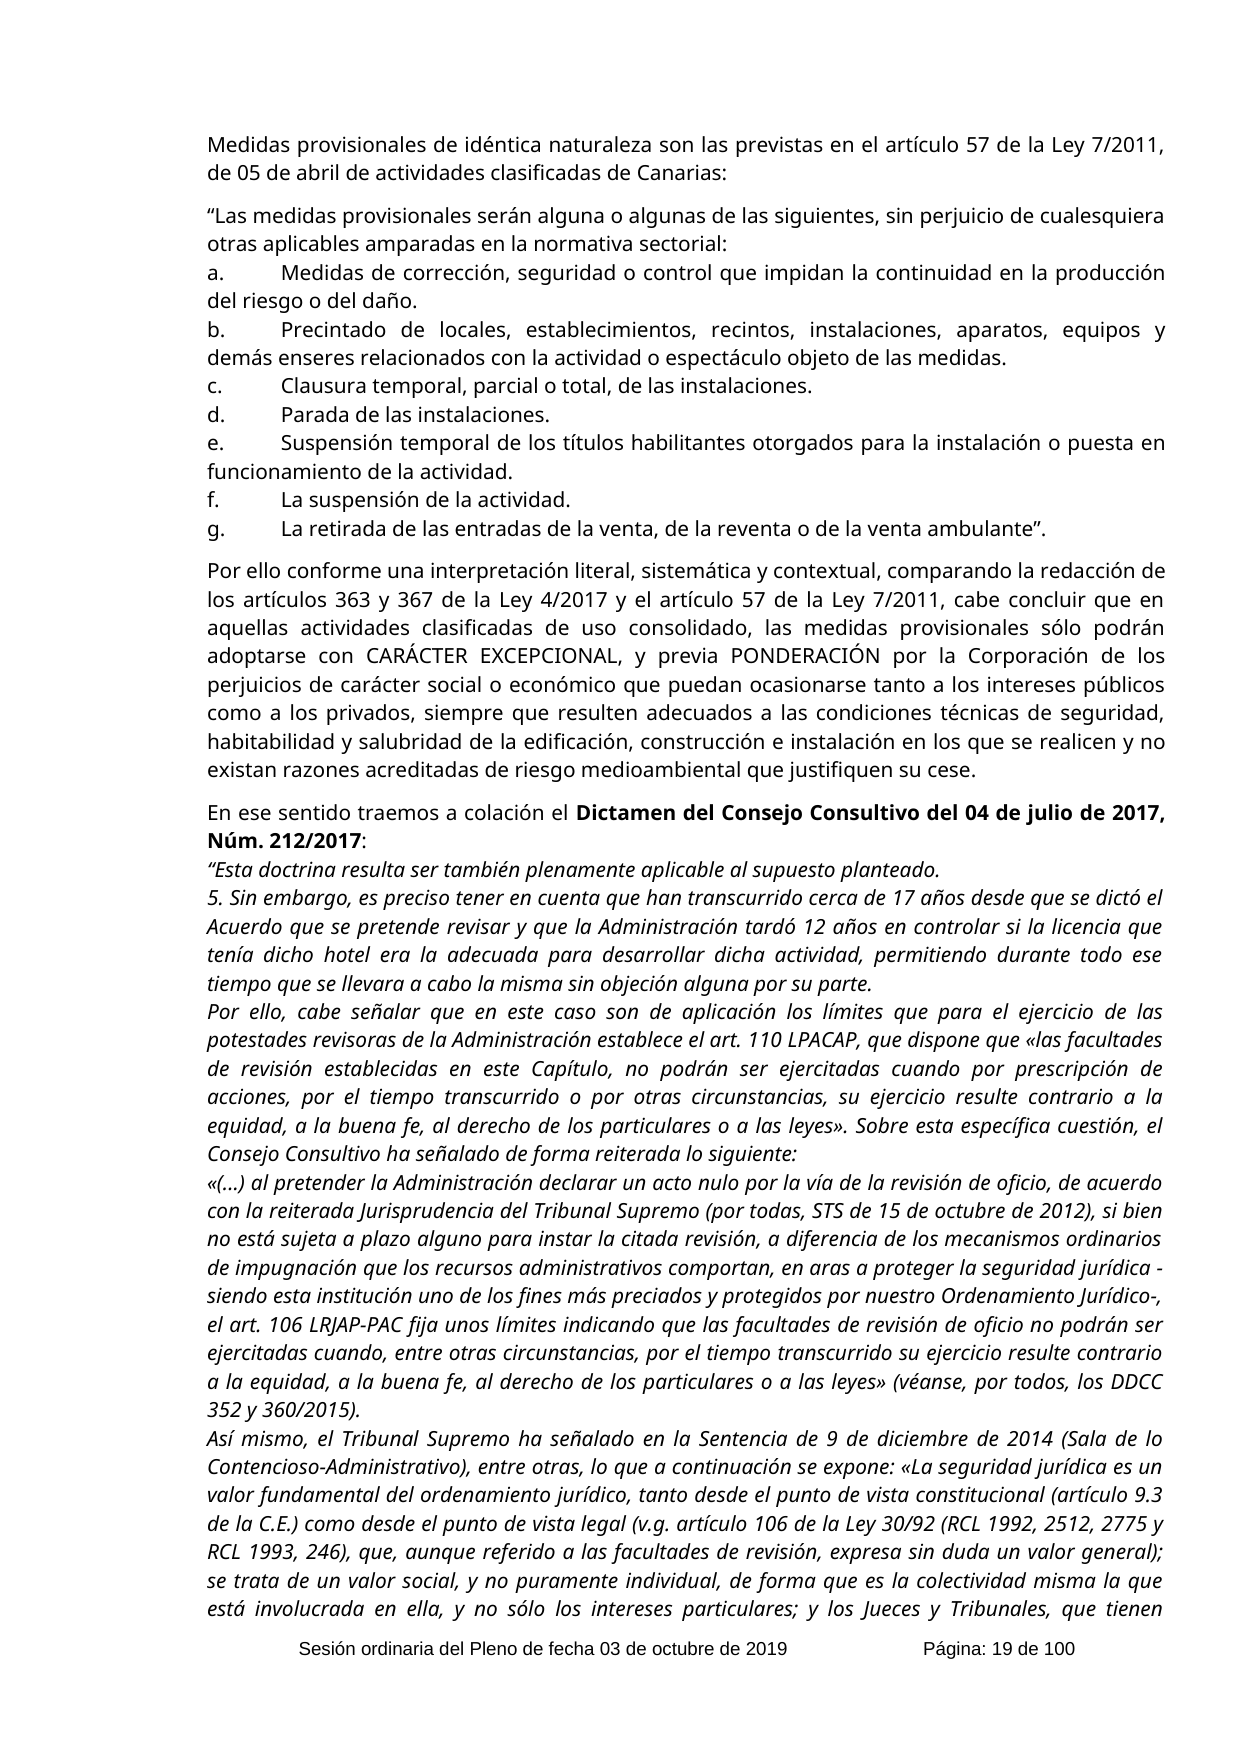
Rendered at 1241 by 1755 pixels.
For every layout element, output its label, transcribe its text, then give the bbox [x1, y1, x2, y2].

text «(...) al pretender la Administración declarar un acto nulo por la vía de la revisión de oficio, de acuerdo con la reiterada Jurisprudencia del Tribunal Supremo (por todas, STS de 15 de octubre de 2012), si bien no está sujeta a plazo alguno para instar la citada revisión, a diferencia de los mecanismos ordinarios de impugnación que los recursos administrativos comportan, en aras a proteger la seguridad jurídica -siendo esta institución uno de los fines más preciados y protegidos por nuestro Ordenamiento Jurídico-, el art. 106 LRJAP-PAC fija unos límites indicando que las facultades de revisión de oficio no podrán ser ejercitadas cuando, entre otras circunstancias, por el tiempo transcurrido su ejercicio resulte contrario a la equidad, a la buena fe, al derecho de los particulares o a las leyes» (véanse, por todos, los DDCC 352 y 360/2015). [207, 1168, 1167, 1424]
text e. Suspensión temporal de los títulos habilitantes otorgados para la instalación o puesta en funcionamiento de la actividad. [207, 428, 1167, 485]
text Por ello conforme una interpretación literal, sistemática y contextual, comparando la redacción de los artículos 363 y 367 de la Ley 4/2017 y el artículo 57 de la Ley 7/2011, cabe concluir que en aquellas actividades clasificadas de uso consolidado, las medidas provisionales sólo podrán adoptarse con CARÁCTER EXCEPCIONAL, y previa PONDERACIÓN por la Corporación de los perjuicios de carácter social o económico que puedan ocasionarse tanto a los intereses públicos como a los privados, siempre que resulten adecuados a las condiciones técnicas de seguridad, habitabilidad y salubridad de la edificación, construcción e instalación en los que se realicen y no existan razones acreditadas de riesgo medioambiental que justifiquen su cese. [207, 556, 1167, 784]
text d. Parada de las instalaciones. [207, 400, 1167, 428]
text a. Medidas de corrección, seguridad o control que impidan la continuidad en la producción del riesgo o del daño. [207, 258, 1167, 315]
text “Las medidas provisionales serán alguna o algunas de las siguientes, sin perjuicio de cualesquiera otras aplicables amparadas en la normativa sectorial: [207, 201, 1167, 258]
text c. Clausura temporal, parcial o total, de las instalaciones. [207, 372, 1167, 400]
text En ese sentido traemos a colación el Dictamen del Consejo Consultivo del 04 de julio de 2017, Núm. 212/2017: [207, 798, 1167, 855]
text g. La retirada de las entradas de la venta, de la reventa o de la venta ambulante”. [207, 514, 1167, 542]
text Así mismo, el Tribunal Supremo ha señalado en la Sentencia de 9 de diciembre de 2014 (Sala de lo Contencioso-Administrativo), entre otras, lo que a continuación se expone: «La seguridad jurídica es un valor fundamental del ordenamiento jurídico, tanto desde el punto de vista constitucional (artículo 9.3 de la C.E.) como desde el punto de vista legal (v.g. artículo 106 de la Ley 30/92 (RCL 1992, 2512, 2775 y RCL 1993, 246), que, aunque referido a las facultades de revisión, expresa sin duda un valor general); se trata de un valor social, y no puramente individual, de forma que es la colectividad misma la que está involucrada en ella, y no sólo los intereses particulares; y los Jueces y Tribunales, que tienen [207, 1424, 1167, 1623]
text b. Precintado de locales, establecimientos, recintos, instalaciones, aparatos, equipos y demás enseres relacionados con la actividad o espectáculo objeto de las medidas. [207, 315, 1167, 372]
text f. La suspensión de la actividad. [207, 485, 1167, 514]
text Medidas provisionales de idéntica naturaleza son las previstas en el artículo 57 de la Ley 7/2011, de 05 de abril de actividades clasificadas de Canarias: [207, 130, 1167, 187]
text “Esta doctrina resulta ser también plenamente aplicable al supuesto planteado. [207, 855, 1167, 883]
text 5. Sin embargo, es preciso tener en cuenta que han transcurrido cerca de 17 años desde que se dictó el Acuerdo que se pretende revisar y que la Administración tardó 12 años en controlar si la licencia que tenía dicho hotel era la adecuada para desarrollar dicha actividad, permitiendo durante todo ese tiempo que se llevara a cabo la misma sin objeción alguna por su parte. [207, 883, 1167, 997]
text Por ello, cabe señalar que en este caso son de aplicación los límites que para el ejercicio de las potestades revisoras de la Administración establece el art. 110 LPACAP, que dispone que «las facultades de revisión establecidas en este Capítulo, no podrán ser ejercitadas cuando por prescripción de acciones, por el tiempo transcurrido o por otras circunstancias, su ejercicio resulte contrario a la equidad, a la buena fe, al derecho de los particulares o a las leyes». Sobre esta específica cuestión, el Consejo Consultivo ha señalado de forma reiterada lo siguiente: [207, 997, 1167, 1168]
